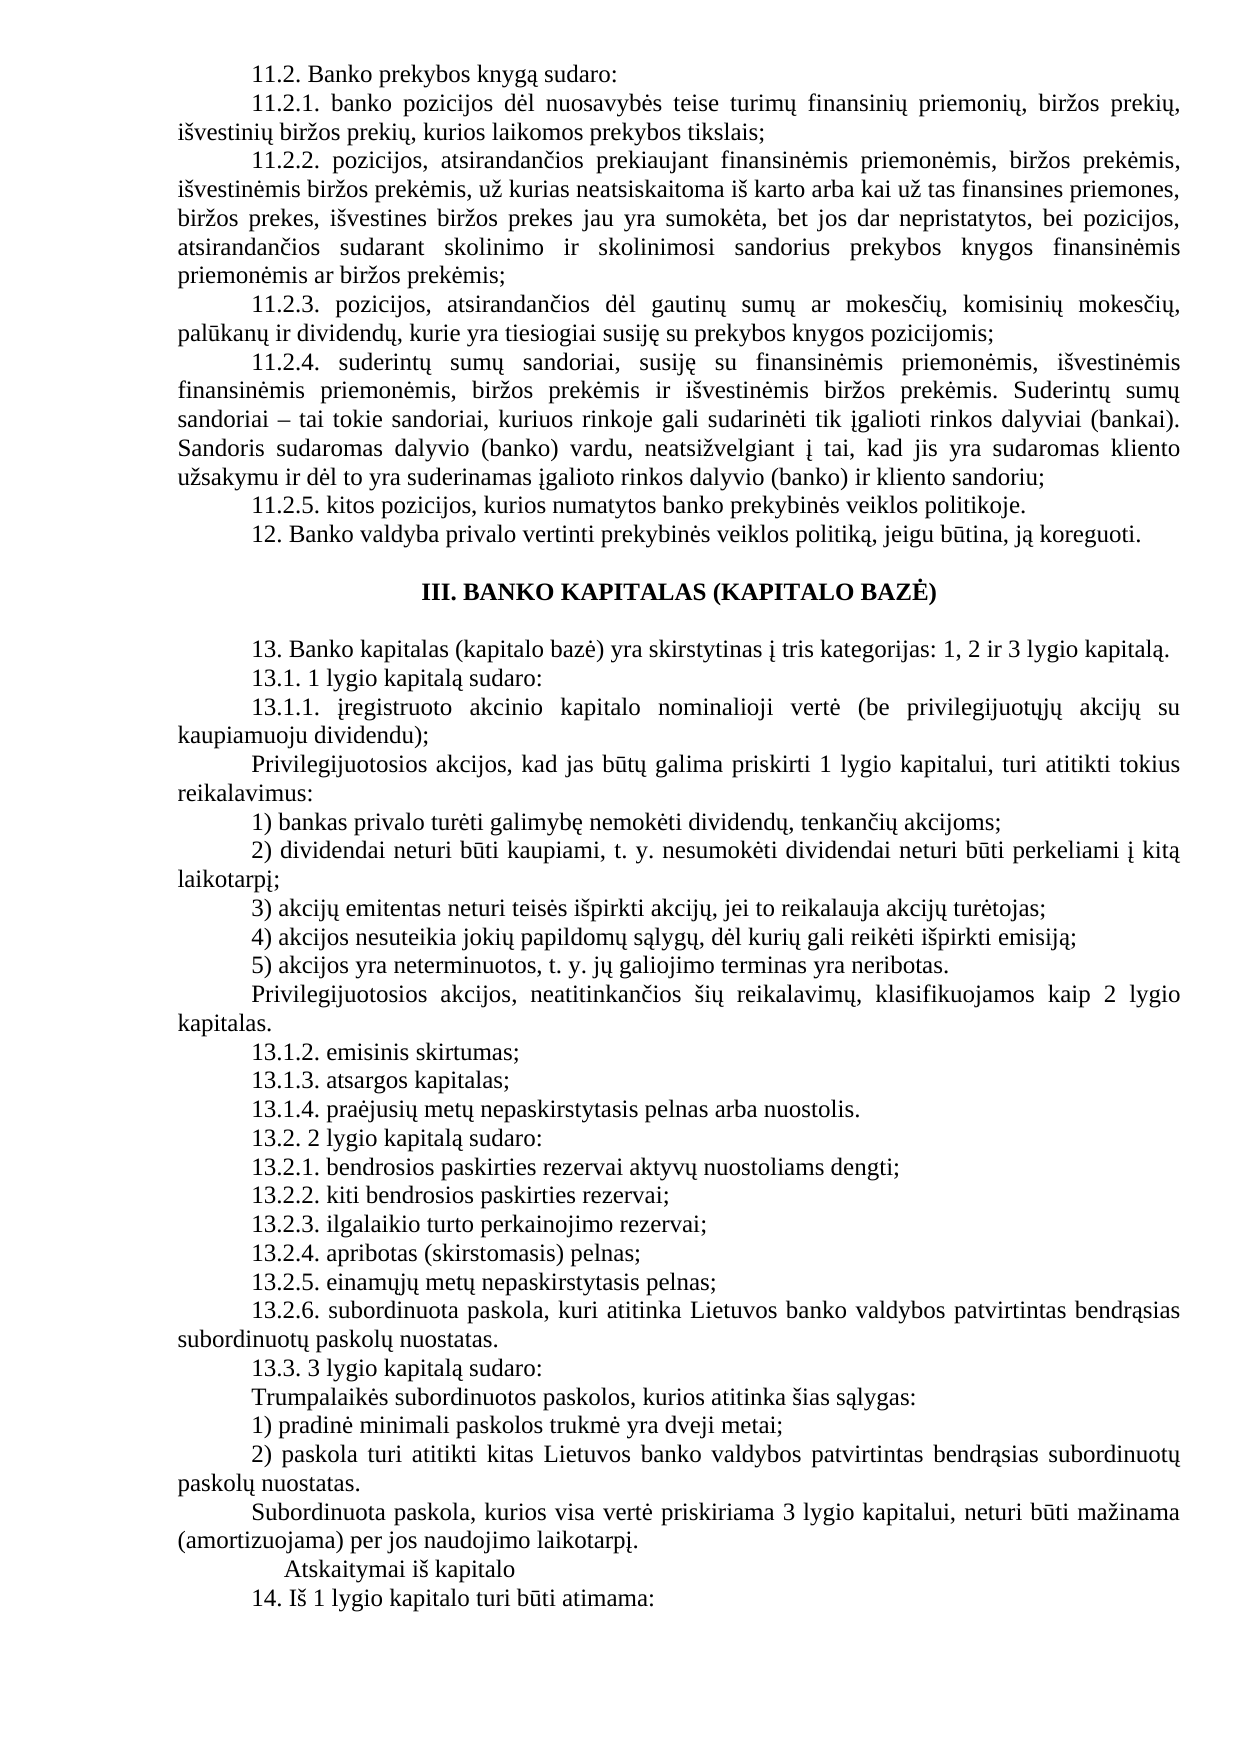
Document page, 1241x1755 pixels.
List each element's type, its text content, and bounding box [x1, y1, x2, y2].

text Privilegijuotosios akcijos, kad jas būtų galima priskirti 1 lygio kapitalui, turi atitikti tokius reikalavimus: [177, 749, 1181, 807]
text III. Banko kapitalas (kapitalo bazė) [177, 577, 1181, 605]
text 2) dividendai neturi būti kaupiami, t. y. nesumokėti dividendai neturi būti perkeliami į kitą laikotarpį; [177, 835, 1181, 893]
text 13.1.3. atsargos kapitalas; [177, 1065, 1181, 1094]
text 4) akcijos nesuteikia jokių papildomų sąlygų, dėl kurių gali reikėti išpirkti emisiją; [177, 922, 1181, 950]
text 13.1. 1 lygio kapitalą sudaro: [177, 663, 1181, 692]
text 13.1.2. emisinis skirtumas; [177, 1037, 1181, 1065]
text 13.2. 2 lygio kapitalą sudaro: [177, 1123, 1181, 1152]
text 11.2.1. banko pozicijos dėl nuosavybės teise turimų finansinių priemonių, biržos prekių, išvestinių biržos prekių, kurios laikomos prekybos tikslais; [177, 88, 1181, 145]
text Trumpalaikės subordinuotos paskolos, kurios atitinka šias sąlygas: [177, 1382, 1181, 1410]
text 14. Iš 1 lygio kapitalo turi būti atimama: [177, 1583, 1181, 1612]
text 13.2.3. ilgalaikio turto perkainojimo rezervai; [177, 1209, 1181, 1238]
text 11.2.5. kitos pozicijos, kurios numatytos banko prekybinės veiklos politikoje. [177, 490, 1181, 519]
text 13.2.2. kiti bendrosios paskirties rezervai; [177, 1180, 1181, 1209]
text 13. Banko kapitalas (kapitalo bazė) yra skirstytinas į tris kategorijas: 1, 2 ir 3 lygio kapitalą. [177, 634, 1181, 663]
text Privilegijuotosios akcijos, neatitinkančios šių reikalavimų, klasifikuojamos kaip 2 lygio kapitalas. [177, 979, 1181, 1037]
text Subordinuota paskola, kurios visa vertė priskiriama 3 lygio kapitalui, neturi būti mažinama (amortizuojama) per jos naudojimo laikotarpį. [177, 1497, 1181, 1554]
text 11.2.3. pozicijos, atsirandančios dėl gautinų sumų ar mokesčių, komisinių mokesčių, palūkanų ir dividendų, kurie yra tiesiogiai susiję su prekybos knygos pozicijomis; [177, 289, 1181, 347]
text 2) paskola turi atitikti kitas Lietuvos banko valdybos patvirtintas bendrąsias subordinuotų paskolų nuostatas. [177, 1439, 1181, 1497]
text 11.2. Banko prekybos knygą sudaro: [177, 59, 1181, 88]
text 13.1.4. praėjusių metų nepaskirstytasis pelnas arba nuostolis. [177, 1094, 1181, 1123]
text 1) bankas privalo turėti galimybę nemokėti dividendų, tenkančių akcijoms; [177, 807, 1181, 835]
text 13.2.4. apribotas (skirstomasis) pelnas; [177, 1238, 1181, 1267]
text 13.3. 3 lygio kapitalą sudaro: [177, 1353, 1181, 1382]
text 12. Banko valdyba privalo vertinti prekybinės veiklos politiką, jeigu būtina, ją koreguoti. [177, 519, 1181, 548]
text 11.2.4. suderintų sumų sandoriai, susiję su finansinėmis priemonėmis, išvestinėmis finansinėmis priemonėmis, biržos prekėmis ir išvestinėmis biržos prekėmis. Suderintų sumų sandoriai – tai tokie sandoriai, kuriuos rinkoje gali sudarinėti tik įgalioti rinkos dalyviai (bankai). Sandoris sudaromas dalyvio (banko) vardu, neatsižvelgiant į tai, kad jis yra sudaromas kliento užsakymu ir dėl to yra suderinamas įgalioto rinkos dalyvio (banko) ir kliento sandoriu; [177, 347, 1181, 490]
text 5) akcijos yra neterminuotos, t. y. jų galiojimo terminas yra neribotas. [177, 950, 1181, 979]
text 13.1.1. įregistruoto akcinio kapitalo nominalioji vertė (be privilegijuotųjų akcijų su kaupiamuoju dividendu); [177, 692, 1181, 749]
text 13.2.5. einamųjų metų nepaskirstytasis pelnas; [177, 1267, 1181, 1295]
text 13.2.6. subordinuota paskola, kuri atitinka Lietuvos banko valdybos patvirtintas bendrąsias subordinuotų paskolų nuostatas. [177, 1295, 1181, 1353]
text 13.2.1. bendrosios paskirties rezervai aktyvų nuostoliams dengti; [177, 1152, 1181, 1180]
text 11.2.2. pozicijos, atsirandančios prekiaujant finansinėmis priemonėmis, biržos prekėmis, išvestinėmis biržos prekėmis, už kurias neatsiskaitoma iš karto arba kai už tas finansines priemones, biržos prekes, išvestines biržos prekes jau yra sumokėta, bet jos dar nepristatytos, bei pozicijos, atsirandančios sudarant skolinimo ir skolinimosi sandorius prekybos knygos finansinėmis priemonėmis ar biržos prekėmis; [177, 145, 1181, 289]
text Atskaitymai iš kapitalo [210, 1554, 1181, 1583]
text 1) pradinė minimali paskolos trukmė yra dveji metai; [177, 1410, 1181, 1439]
text 3) akcijų emitentas neturi teisės išpirkti akcijų, jei to reikalauja akcijų turėtojas; [177, 893, 1181, 922]
